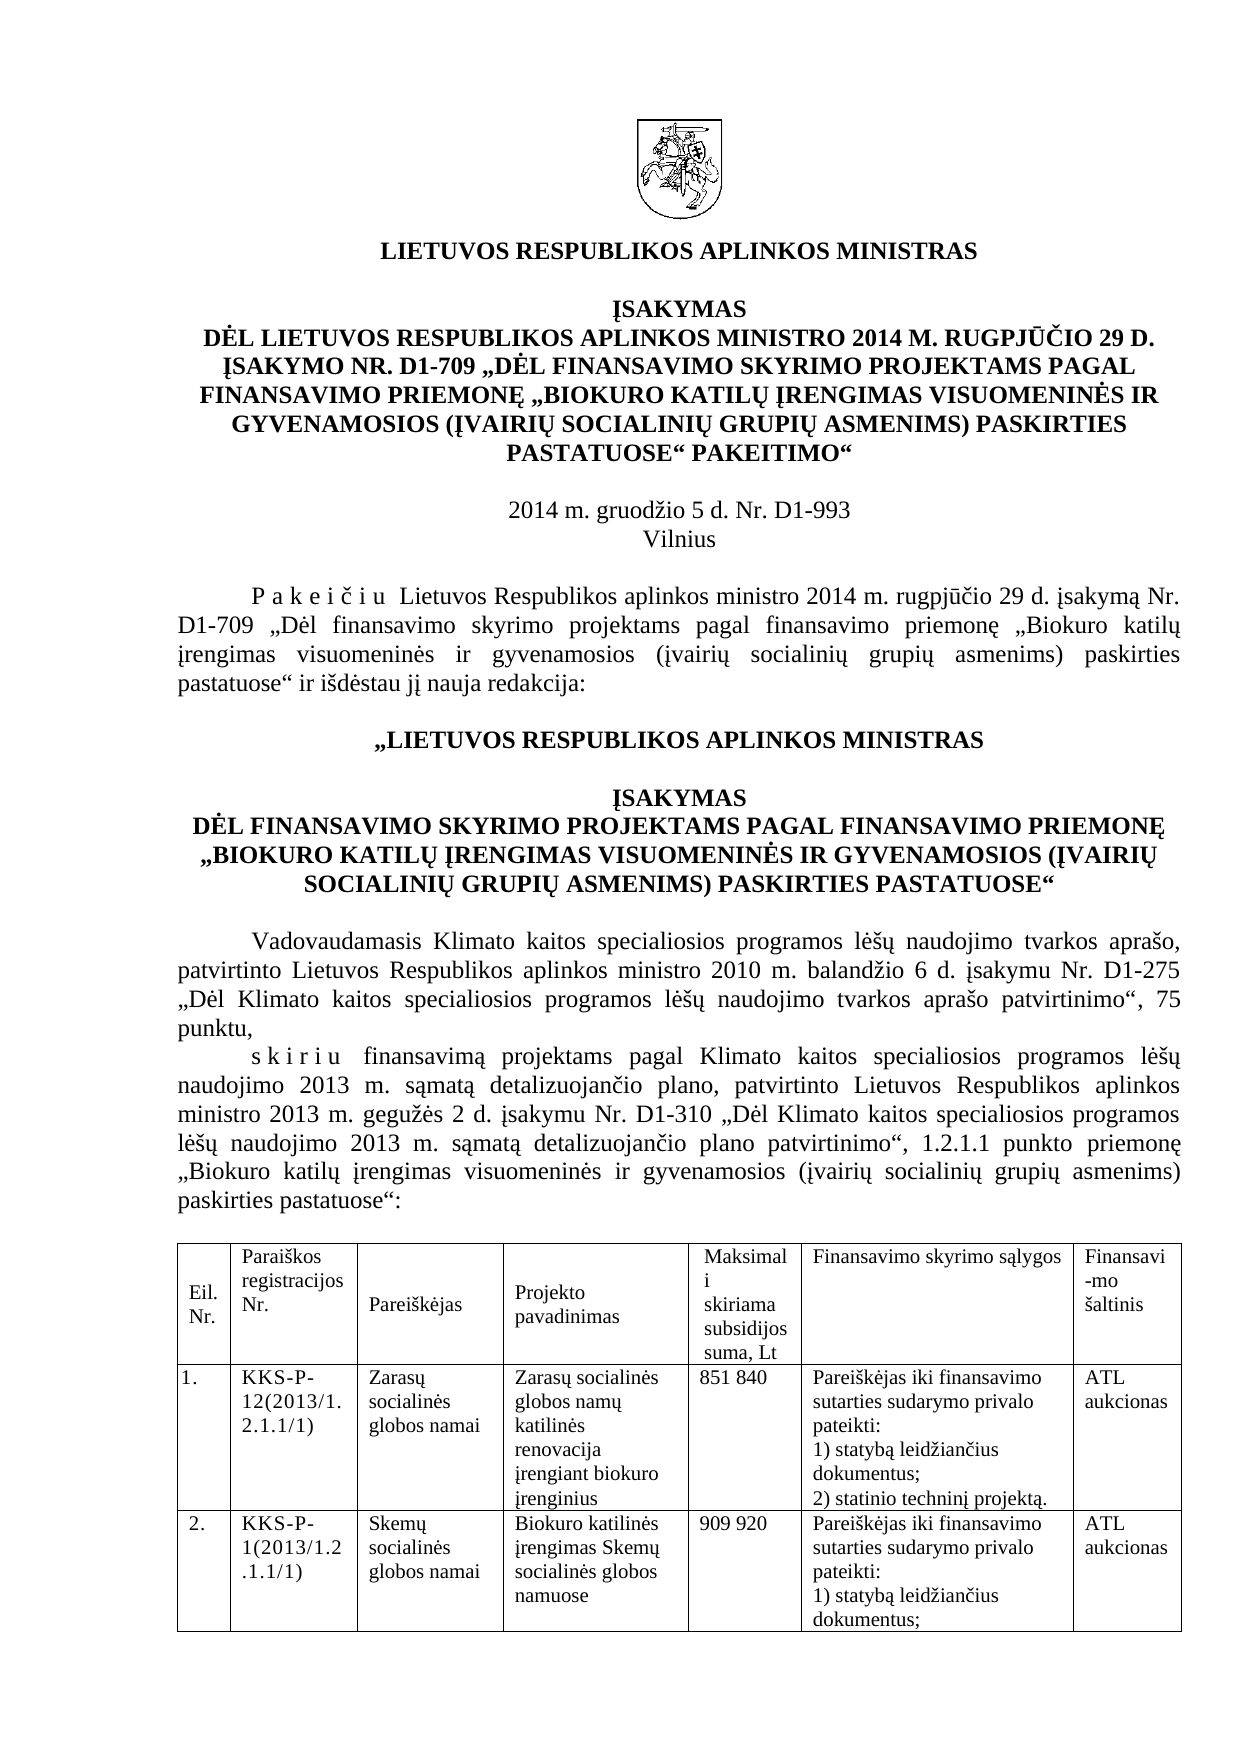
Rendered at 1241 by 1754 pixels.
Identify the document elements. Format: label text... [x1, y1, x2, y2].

text Vilnius [177, 524, 1181, 553]
table_header Projekto pavadinimas [504, 1244, 688, 1364]
text DĖL LIETUVOS RESPUBLIKOS APLINKOS MINISTRO 2014 M. RUGPJŪČIO 29 D. ĮSAKYMO NR. D1-709 „DĖL FINANSAVIMO SKYRIMO PROJEKTAMS PAGAL FINANSAVIMO PRIEMONĘ „BIOKURO KATILŲ ĮRENGIMAS VISUOMENINĖS IR GYVENAMOSIOS (ĮVAIRIŲ SOCIALINIŲ GRUPIŲ ASMENIMS) PASKIRTIES PASTATUOSE“ PAKEITIMO“ [177, 323, 1181, 466]
text skiriu finansavimą projektams pagal Klimato kaitos specialiosios programos lėšų naudojimo 2013 m. sąmatą detalizuojančio plano, patvirtinto Lietuvos Respublikos aplinkos ministro 2013 m. gegužės 2 d. įsakymu Nr. D1-310 „Dėl Klimato kaitos specialiosios programos lėšų naudojimo 2013 m. sąmatą detalizuojančio plano patvirtinimo“, 1.2.1.1 punkto priemonę „Biokuro katilų įrengimas visuomeninės ir gyvenamosios (įvairių socialinių grupių asmenims) paskirties pastatuose“: [177, 1041, 1181, 1214]
table_cell ATL aukcionas [1074, 1365, 1181, 1509]
text LIETUVOS RESPUBLIKOS APLINKOS MINISTRAS [177, 236, 1181, 265]
text Vadovaudamasis Klimato kaitos specialiosios programos lėšų naudojimo tvarkos aprašo, patvirtinto Lietuvos Respublikos aplinkos ministro 2010 m. balandžio 6 d. įsakymu Nr. D1-275 „Dėl Klimato kaitos specialiosios programos lėšų naudojimo tvarkos aprašo patvirtinimo“, 75 punktu, [177, 926, 1181, 1041]
text Pakeičiu Lietuvos Respublikos aplinkos ministro 2014 m. rugpjūčio 29 d. įsakymą Nr. D1-709 „Dėl finansavimo skyrimo projektams pagal finansavimo priemonę „Biokuro katilų įrengimas visuomeninės ir gyvenamosios (įvairių socialinių grupių asmenims) paskirties pastatuose“ ir išdėstau jį nauja redakcija: [177, 581, 1181, 696]
table_cell ATL aukcionas [1074, 1511, 1181, 1631]
text DĖL FINANSAVIMO SKYRIMO PROJEKTAMS PAGAL FINANSAVIMO PRIEMONĘ „BIOKURO KATILŲ ĮRENGIMAS VISUOMENINĖS IR GYVENAMOSIOS (ĮVAIRIŲ SOCIALINIŲ GRUPIŲ ASMENIMS) PASKIRTIES PASTATUOSE“ [177, 811, 1181, 898]
table_cell 2. [178, 1511, 230, 1631]
table_cell 851 840 [689, 1365, 801, 1509]
table_cell KKS-P-1(2013/1.2.1.1/1) [231, 1511, 357, 1631]
table_cell KKS-P-12(2013/1.2.1.1/1) [231, 1365, 357, 1509]
table_header Finansavi-mo šaltinis [1074, 1244, 1181, 1364]
table_header Paraiškos registracijos Nr. [231, 1244, 357, 1364]
table_cell 909 920 [689, 1511, 801, 1631]
table_cell Zarasų socialinės globos namų katilinės renovacija įrengiant biokuro įrenginius [504, 1365, 688, 1509]
table_cell 1. [178, 1365, 230, 1509]
text ĮSAKYMAS [177, 294, 1181, 323]
table_cell Skemų socialinės globos namai [358, 1511, 503, 1631]
text 2014 m. gruodžio 5 d. Nr. D1-993 [177, 495, 1181, 524]
table_header Maksimali skiriama subsidijos suma, Lt [689, 1244, 801, 1364]
table_header Pareiškėjas [358, 1244, 503, 1364]
text ĮSAKYMAS [177, 783, 1181, 811]
table_cell Zarasų socialinės globos namai [358, 1365, 503, 1509]
table_header Finansavimo skyrimo sąlygos [802, 1244, 1073, 1364]
table_header Eil. Nr. [178, 1244, 230, 1364]
table_cell Biokuro katilinės įrengimas Skemų socialinės globos namuose [504, 1511, 688, 1631]
text „LIETUVOS RESPUBLIKOS APLINKOS MINISTRAS [177, 725, 1181, 754]
